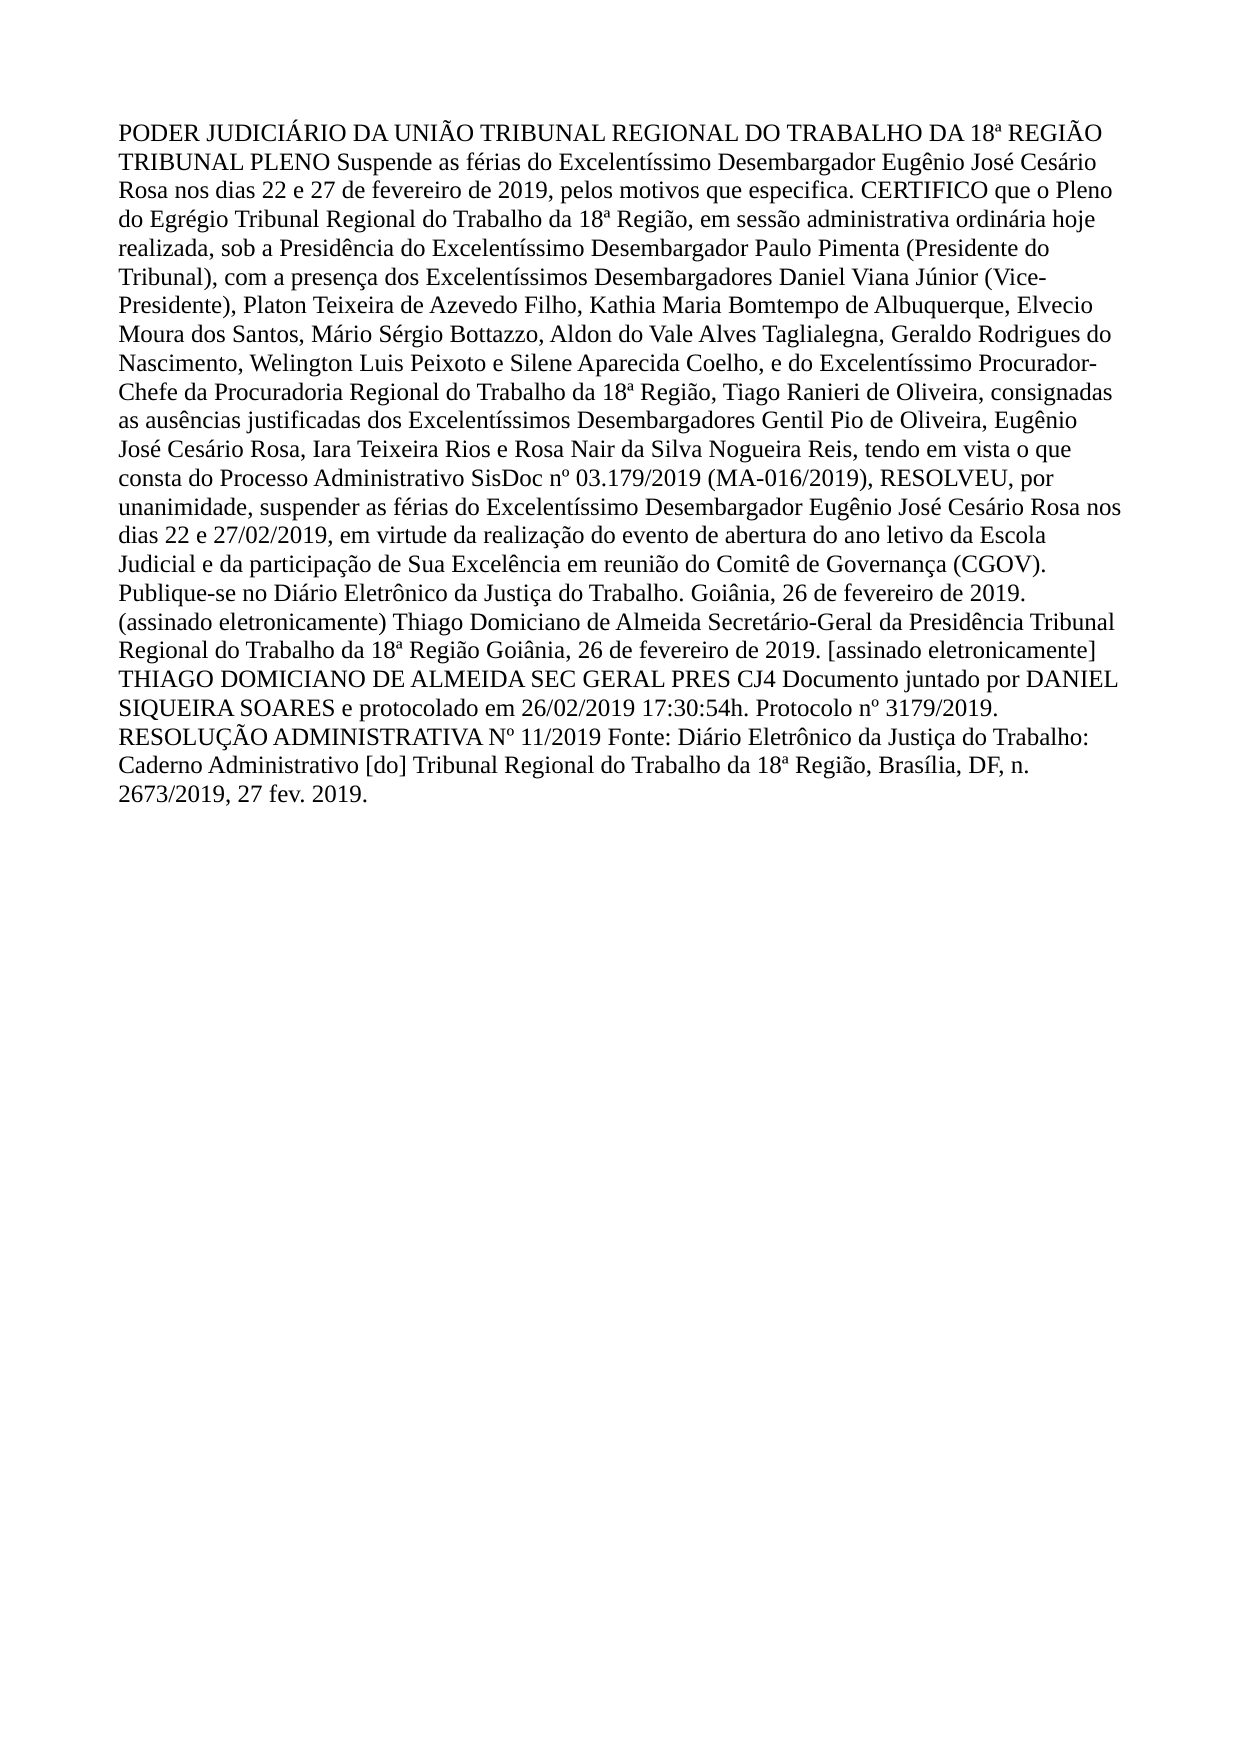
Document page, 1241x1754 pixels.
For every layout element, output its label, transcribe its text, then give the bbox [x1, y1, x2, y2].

text PODER JUDICIÁRIO DA UNIÃO TRIBUNAL REGIONAL DO TRABALHO DA 18ª REGIÃO TRIBUNAL PLENO Suspende as férias do Excelentíssimo Desembargador Eugênio José Cesário Rosa nos dias 22 e 27 de fevereiro de 2019, pelos motivos que especifica. CERTIFICO que o Pleno do Egrégio Tribunal Regional do Trabalho da 18ª Região, em sessão administrativa ordinária hoje realizada, sob a Presidência do Excelentíssimo Desembargador Paulo Pimenta (Presidente do Tribunal), com a presença dos Excelentíssimos Desembargadores Daniel Viana Júnior (Vice-Presidente), Platon Teixeira de Azevedo Filho, Kathia Maria Bomtempo de Albuquerque, Elvecio Moura dos Santos, Mário Sérgio Bottazzo, Aldon do Vale Alves Taglialegna, Geraldo Rodrigues do Nascimento, Welington Luis Peixoto e Silene Aparecida Coelho, e do Excelentíssimo Procurador-Chefe da Procuradoria Regional do Trabalho da 18ª Região, Tiago Ranieri de Oliveira, consignadas as ausências justificadas dos Excelentíssimos Desembargadores Gentil Pio de Oliveira, Eugênio José Cesário Rosa, Iara Teixeira Rios e Rosa Nair da Silva Nogueira Reis, tendo em vista o que consta do Processo Administrativo SisDoc nº 03.179/2019 (MA-016/2019), RESOLVEU, por unanimidade, suspender as férias do Excelentíssimo Desembargador Eugênio José Cesário Rosa nos dias 22 e 27/02/2019, em virtude da realização do evento de abertura do ano letivo da Escola Judicial e da participação de Sua Excelência em reunião do Comitê de Governança (CGOV). Publique-se no Diário Eletrônico da Justiça do Trabalho. Goiânia, 26 de fevereiro de 2019. (assinado eletronicamente) Thiago Domiciano de Almeida Secretário-Geral da Presidência Tribunal Regional do Trabalho da 18ª Região Goiânia, 26 de fevereiro de 2019. [assinado eletronicamente] THIAGO DOMICIANO DE ALMEIDA SEC GERAL PRES CJ4 Documento juntado por DANIEL SIQUEIRA SOARES e protocolado em 26/02/2019 17:30:54h. Protocolo nº 3179/2019. RESOLUÇÃO ADMINISTRATIVA Nº 11/2019 Fonte: Diário Eletrônico da Justiça do Trabalho: Caderno Administrativo [do] Tribunal Regional do Trabalho da 18ª Região, Brasília, DF, n. 2673/2019, 27 fev. 2019. [118, 118, 1122, 808]
